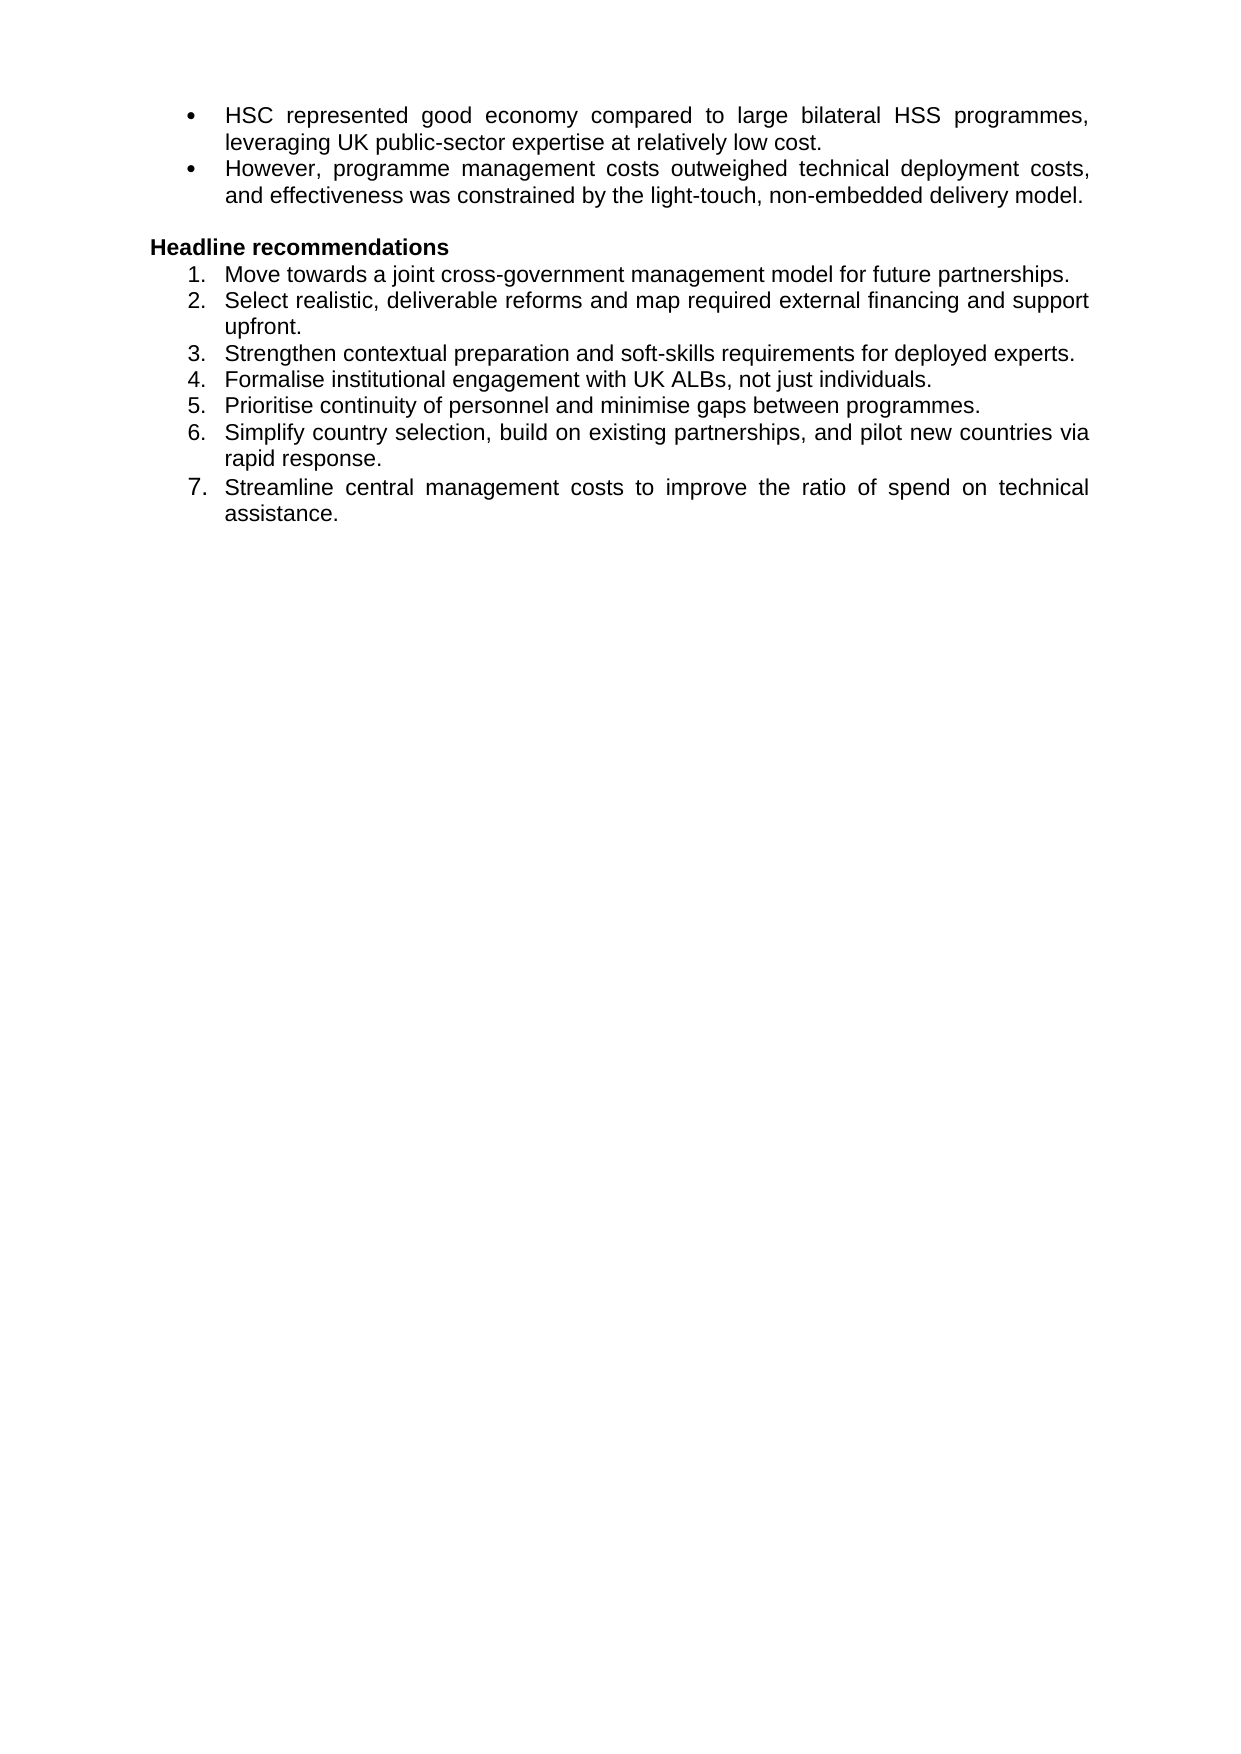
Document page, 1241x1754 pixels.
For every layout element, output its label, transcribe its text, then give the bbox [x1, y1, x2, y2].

list HSC represented good economy compared to large bilateral HSS programmes, leveraging UK public‑sector expertise at relatively low cost. [187, 102, 1090, 155]
list Move towards a joint cross‑government management model for future partnerships. [187, 261, 1090, 287]
list Select realistic, deliverable reforms and map required external financing and support upfront. [187, 287, 1090, 340]
list However, programme management costs outweighed technical deployment costs, and effectiveness was constrained by the light‑touch, non‑embedded delivery model. [187, 155, 1090, 208]
list Strengthen contextual preparation and soft‑skills requirements for deployed experts. [187, 340, 1090, 366]
list Simplify country selection, build on existing partnerships, and pilot new countries via rapid response. [187, 419, 1090, 471]
text Headline recommendations [150, 234, 1090, 261]
list Streamline central management costs to improve the ratio of spend on technical assistance. [187, 471, 1090, 527]
list Formalise institutional engagement with UK ALBs, not just individuals. [187, 366, 1090, 392]
list Prioritise continuity of personnel and minimise gaps between programmes. [187, 392, 1090, 419]
